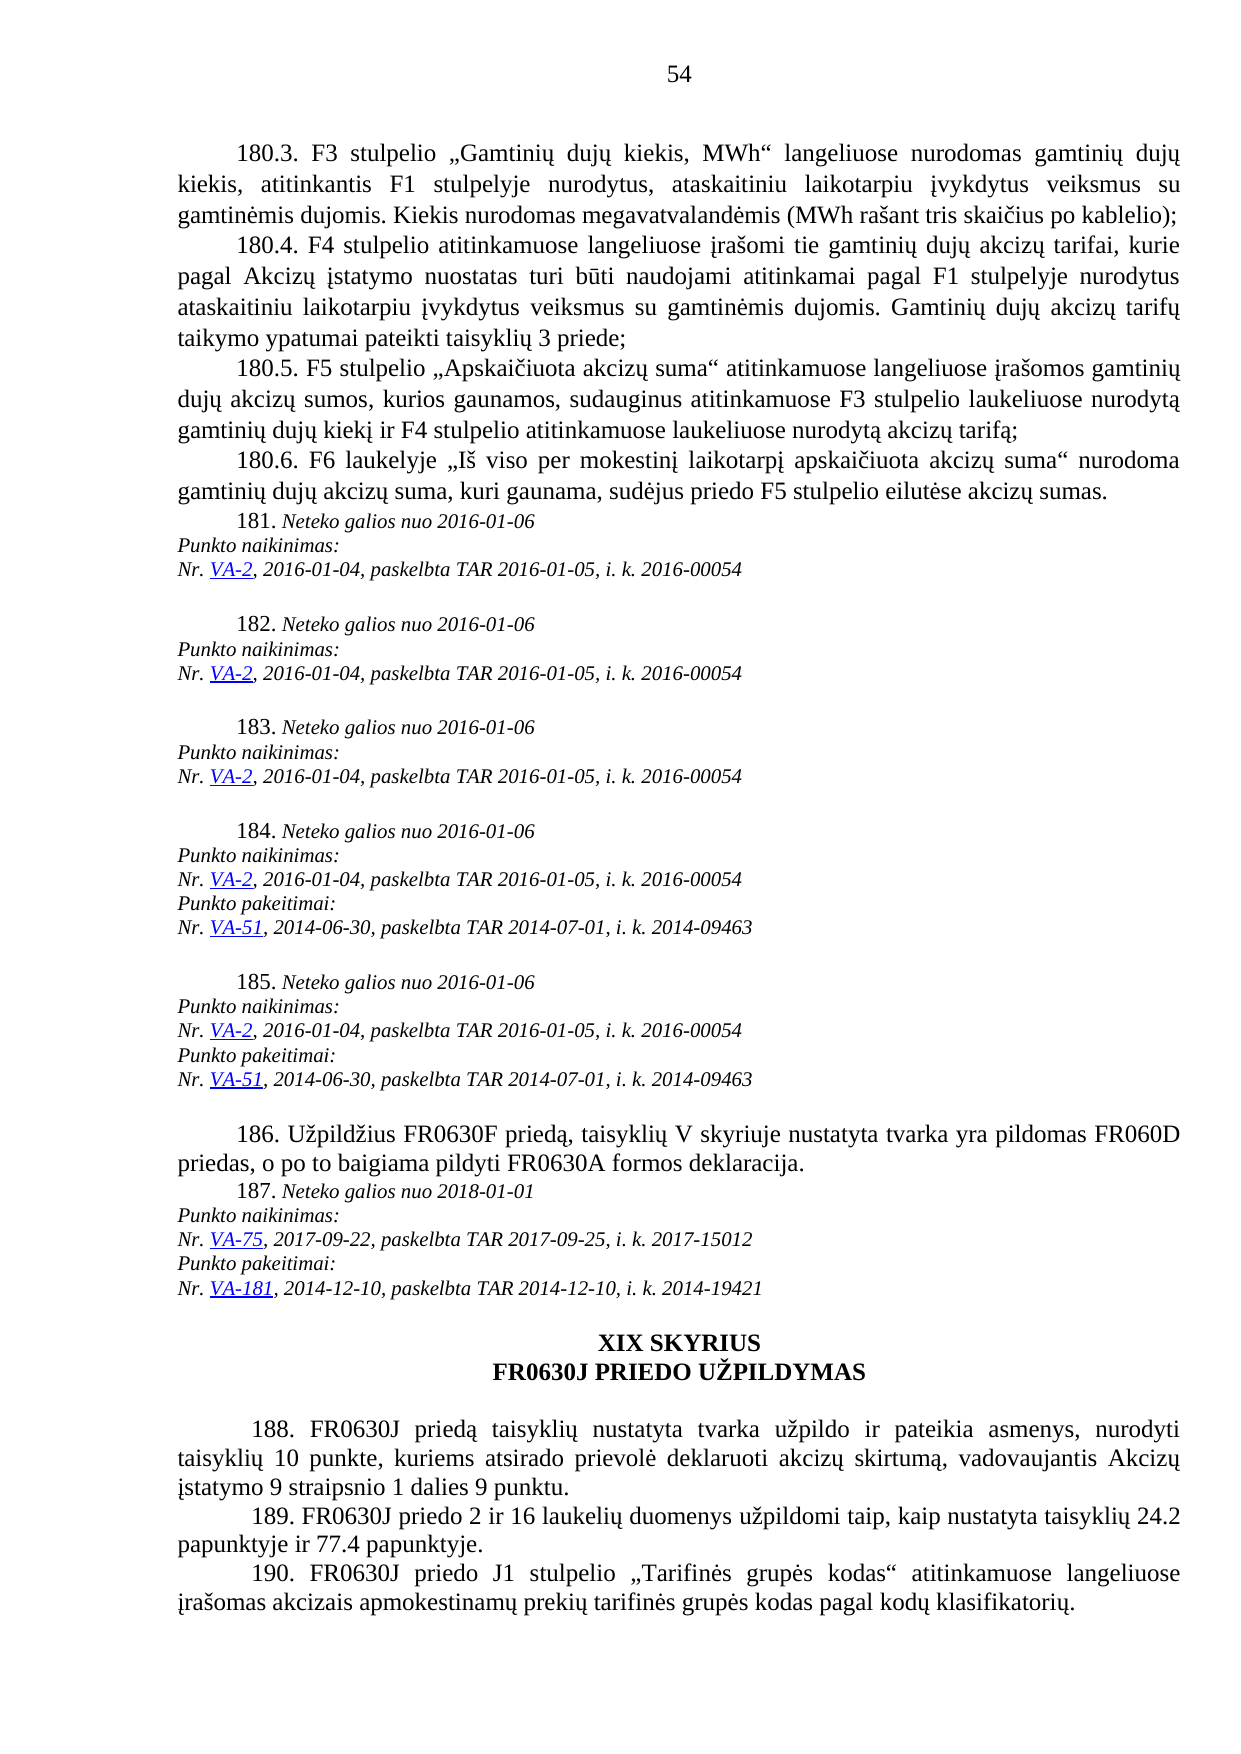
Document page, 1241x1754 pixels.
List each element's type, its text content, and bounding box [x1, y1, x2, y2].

text 188. FR0630J priedą taisyklių nustatyta tvarka užpildo ir pateikia asmenys, nurodyti taisyklių 10 punkte, kuriems atsirado prievolė deklaruoti akcizų skirtumą, vadovaujantis Akcizų įstatymo 9 straipsnio 1 dalies 9 punktu. [177, 1414, 1181, 1501]
text 185. Neteko galios nuo 2016-01-06 [177, 968, 1181, 994]
text Nr. VA-51, 2014-06-30, paskelbta TAR 2014-07-01, i. k. 2014-09463 [177, 1067, 1181, 1091]
text Punkto pakeitimai: [177, 1042, 1181, 1067]
text 180.4. F4 stulpelio atitinkamuose langeliuose įrašomi tie gamtinių dujų akcizų tarifai, kurie pagal Akcizų įstatymo nuostatas turi būti naudojami atitinkamai pagal F1 stulpelyje nurodytus ataskaitiniu laikotarpiu įvykdytus veiksmus su gamtinėmis dujomis. Gamtinių dujų akcizų tarifų taikymo ypatumai pateikti taisyklių 3 priede; [177, 230, 1181, 351]
text XIX SKYRIUS [177, 1328, 1181, 1357]
text Nr. VA-181, 2014-12-10, paskelbta TAR 2014-12-10, i. k. 2014-19421 [177, 1275, 1181, 1299]
text 180.3. F3 stulpelio „Gamtinių dujų kiekis, MWh“ langeliuose nurodomas gamtinių dujų kiekis, atitinkantis F1 stulpelyje nurodytus, ataskaitiniu laikotarpiu įvykdytus veiksmus su gamtinėmis dujomis. Kiekis nurodomas megavatvalandėmis (MWh rašant tris skaičius po kablelio); [177, 138, 1181, 228]
text Punkto naikinimas: [177, 533, 1181, 557]
text Punkto naikinimas: [177, 1203, 1181, 1227]
text FR0630J PRIEDO UŽPILDYMAS [177, 1357, 1181, 1386]
text 180.6. F6 laukelyje „Iš viso per mokestinį laikotarpį apskaičiuota akcizų suma“ nurodoma gamtinių dujų akcizų suma, kuri gaunama, sudėjus priedo F5 stulpelio eilutėse akcizų sumas. [177, 446, 1181, 505]
text Punkto naikinimas: [177, 637, 1181, 661]
text Nr. VA-75, 2017-09-22, paskelbta TAR 2017-09-25, i. k. 2017-15012 [177, 1227, 1181, 1251]
text Nr. VA-2, 2016-01-04, paskelbta TAR 2016-01-05, i. k. 2016-00054 [177, 557, 1181, 581]
text 181. Neteko galios nuo 2016-01-06 [177, 507, 1181, 533]
text Nr. VA-51, 2014-06-30, paskelbta TAR 2014-07-01, i. k. 2014-09463 [177, 915, 1181, 939]
text 184. Neteko galios nuo 2016-01-06 [177, 817, 1181, 843]
text Punkto naikinimas: [177, 740, 1181, 764]
text Nr. VA-2, 2016-01-04, paskelbta TAR 2016-01-05, i. k. 2016-00054 [177, 661, 1181, 685]
text Punkto naikinimas: [177, 843, 1181, 867]
text Punkto naikinimas: [177, 994, 1181, 1018]
text 187. Neteko galios nuo 2018-01-01 [177, 1177, 1181, 1203]
text Nr. VA-2, 2016-01-04, paskelbta TAR 2016-01-05, i. k. 2016-00054 [177, 764, 1181, 788]
text Punkto pakeitimai: [177, 1251, 1181, 1275]
text 190. FR0630J priedo J1 stulpelio „Tarifinės grupės kodas“ atitinkamuose langeliuose įrašomas akcizais apmokestinamų prekių tarifinės grupės kodas pagal kodų klasifikatorių. [177, 1558, 1181, 1616]
text Nr. VA-2, 2016-01-04, paskelbta TAR 2016-01-05, i. k. 2016-00054 [177, 867, 1181, 891]
text Nr. VA-2, 2016-01-04, paskelbta TAR 2016-01-05, i. k. 2016-00054 [177, 1018, 1181, 1042]
text 186. Užpildžius FR0630F priedą, taisyklių V skyriuje nustatyta tvarka yra pildomas FR060D priedas, o po to baigiama pildyti FR0630A formos deklaracija. [177, 1119, 1181, 1177]
text Punkto pakeitimai: [177, 891, 1181, 915]
text 189. FR0630J priedo 2 ir 16 laukelių duomenys užpildomi taip, kaip nustatyta taisyklių 24.2 papunktyje ir 77.4 papunktyje. [177, 1501, 1181, 1558]
text 183. Neteko galios nuo 2016-01-06 [177, 713, 1181, 740]
text 182. Neteko galios nuo 2016-01-06 [177, 610, 1181, 637]
text 180.5. F5 stulpelio „Apskaičiuota akcizų suma“ atitinkamuose langeliuose įrašomos gamtinių dujų akcizų sumos, kurios gaunamos, sudauginus atitinkamuose F3 stulpelio laukeliuose nurodytą gamtinių dujų kiekį ir F4 stulpelio atitinkamuose laukeliuose nurodytą akcizų tarifą; [177, 353, 1181, 443]
